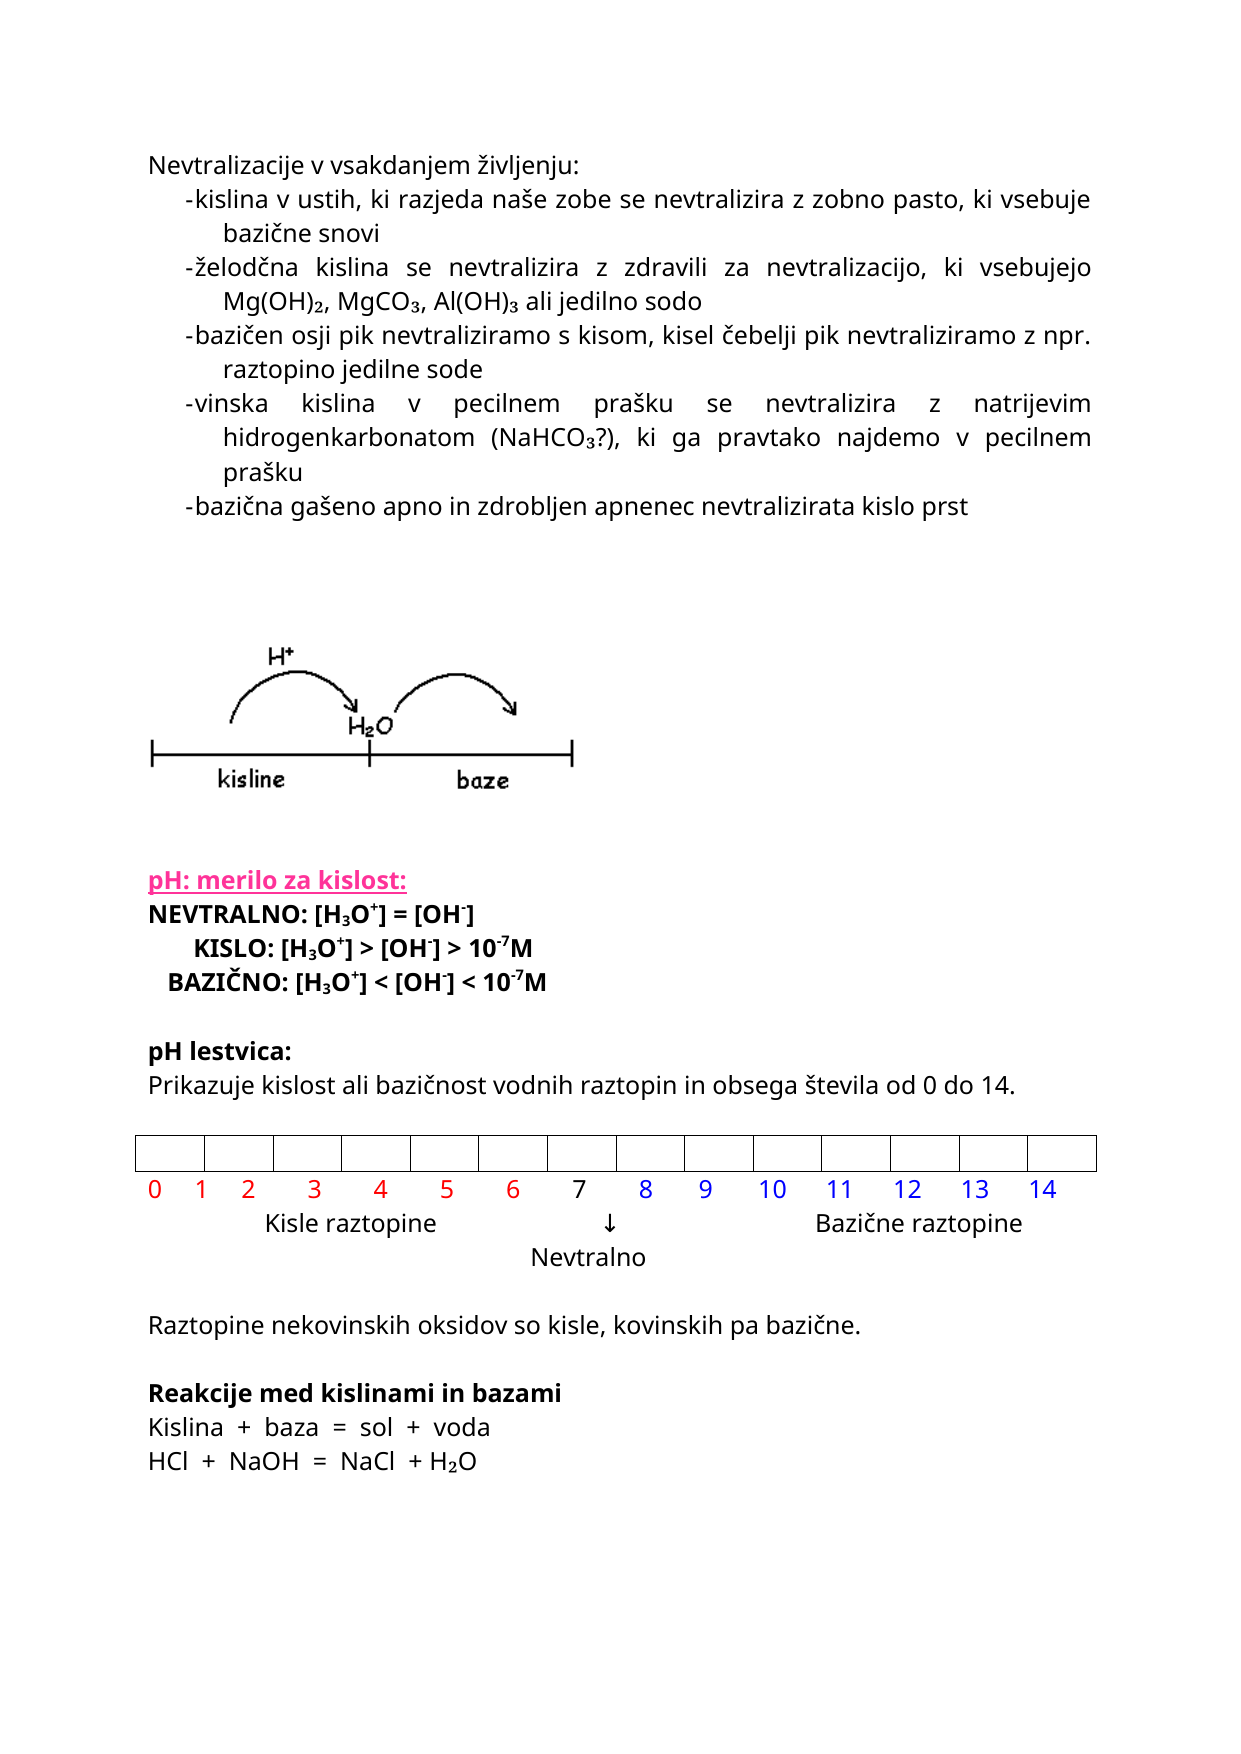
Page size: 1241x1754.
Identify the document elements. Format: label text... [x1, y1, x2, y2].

table_header [548, 1136, 616, 1171]
table_header [1028, 1136, 1096, 1171]
text KISLO: [H3O+] > [OH-] > 10-7M [148, 931, 1093, 965]
text Kislina + baza = sol + voda [148, 1410, 1093, 1444]
list kislina v ustih, ki razjeda naše zobe se nevtralizira z zobno pasto, ki vsebuje bazične snovi [185, 182, 1093, 250]
list želodčna kislina se nevtralizira z zdravili za nevtralizacijo, ki vsebujejo Mg(OH)₂, MgCO₃, Al(OH)₃ ali jedilno sodo [185, 250, 1093, 318]
list bazičen osji pik nevtraliziramo s kisom, kisel čebelji pik nevtraliziramo z npr. raztopino jedilne sode [185, 318, 1093, 386]
text NEVTRALNO: [H3O+] = [OH-] [148, 897, 1093, 931]
table_header [205, 1136, 273, 1171]
text Reakcije med kislinami in bazami [148, 1376, 1093, 1410]
text pH lestvica: [148, 1033, 1093, 1067]
table_header [274, 1136, 341, 1171]
table_header [136, 1136, 204, 1171]
table_header [891, 1136, 959, 1171]
table_header [754, 1136, 821, 1171]
table_header [685, 1136, 753, 1171]
list vinska kislina v pecilnem prašku se nevtralizira z natrijevim hidrogenkarbonatom (NaHCO₃?), ki ga pravtako najdemo v pecilnem prašku [185, 386, 1093, 488]
text Nevtralno [148, 1240, 1093, 1274]
picture [147, 638, 579, 793]
text HCl + NaOH = NaCl + H₂O [148, 1444, 1093, 1478]
table_header [342, 1136, 410, 1171]
text 0 1 2 3 4 5 6 7 8 9 10 11 12 13 14 [148, 1172, 1093, 1206]
table_header [822, 1136, 890, 1171]
text Raztopine nekovinskih oksidov so kisle, kovinskih pa bazične. [148, 1308, 1093, 1342]
table_header [479, 1136, 547, 1171]
text Prikazuje kislost ali bazičnost vodnih raztopin in obsega števila od 0 do 14. [148, 1067, 1093, 1101]
text Kisle raztopine ↓ Bazične raztopine [148, 1206, 1093, 1240]
table_header [617, 1136, 684, 1171]
text pH: merilo za kislost: [148, 863, 1093, 897]
list bazična gašeno apno in zdrobljen apnenec nevtralizirata kislo prst [185, 488, 1093, 522]
table_header [411, 1136, 478, 1171]
table_header [960, 1136, 1027, 1171]
text Nevtralizacije v vsakdanjem življenju: [148, 148, 1093, 182]
text BAZIČNO: [H3O+] < [OH-] < 10-7M [148, 965, 1093, 999]
